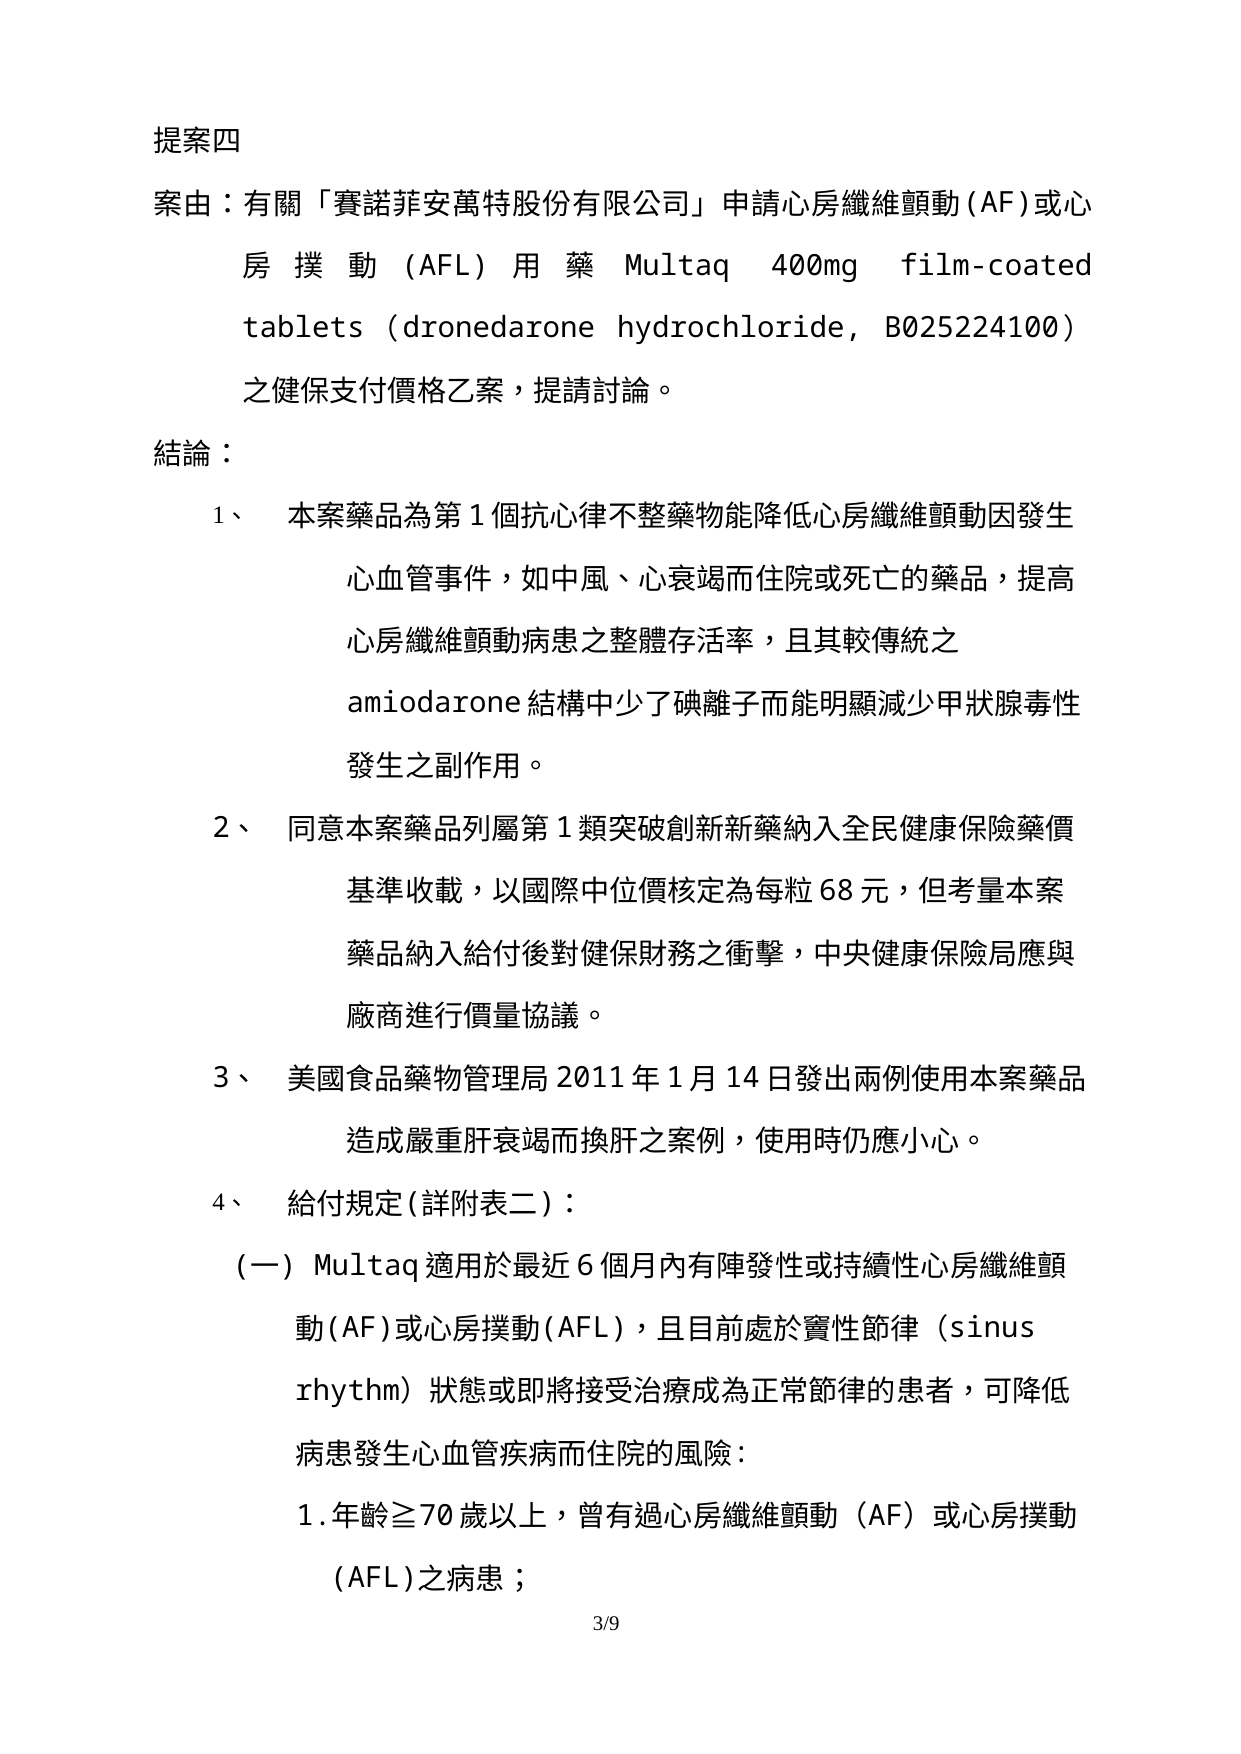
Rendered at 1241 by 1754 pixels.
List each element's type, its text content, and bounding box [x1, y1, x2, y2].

list 本案藥品為第1個抗心律不整藥物能降低心房纖維顫動因發生心血管事件，如中風、心衰竭而住院或死亡的藥品，提高心房纖維顫動病患之整體存活率，且其較傳統之amiodarone結構中少了碘離子而能明顯減少甲狀腺毒性發生之副作用。 [212, 472, 1092, 785]
text 1.年齡≧70歲以上，曾有過心房纖維顫動（AF）或心房撲動(AFL)之病患； [296, 1472, 1092, 1597]
text 案由：有關「賽諾菲安萬特股份有限公司」申請心房纖維顫動(AF)或心房撲動(AFL)用藥Multaq 400mg film-coated tablets（dronedarone hydrochloride, B025224100）之健保支付價格乙案，提請討論。 [153, 160, 1092, 410]
text 提案四 [153, 97, 1092, 160]
text (一) Multaq適用於最近6個月內有陣發性或持續性心房纖維顫動(AF)或心房撲動(AFL)，且目前處於竇性節律（sinus rhythm）狀態或即將接受治療成為正常節律的患者，可降低病患發生心血管疾病而住院的風險: [232, 1222, 1092, 1472]
list 美國食品藥物管理局2011年1月14日發出兩例使用本案藥品造成嚴重肝衰竭而換肝之案例，使用時仍應小心。 [212, 1035, 1092, 1160]
list 給付規定(詳附表二)： [212, 1160, 1092, 1222]
list 同意本案藥品列屬第1類突破創新新藥納入全民健康保險藥價基準收載，以國際中位價核定為每粒68元，但考量本案藥品納入給付後對健保財務之衝擊，中央健康保險局應與廠商進行價量協議。 [212, 785, 1092, 1035]
text 結論： [153, 410, 1092, 472]
